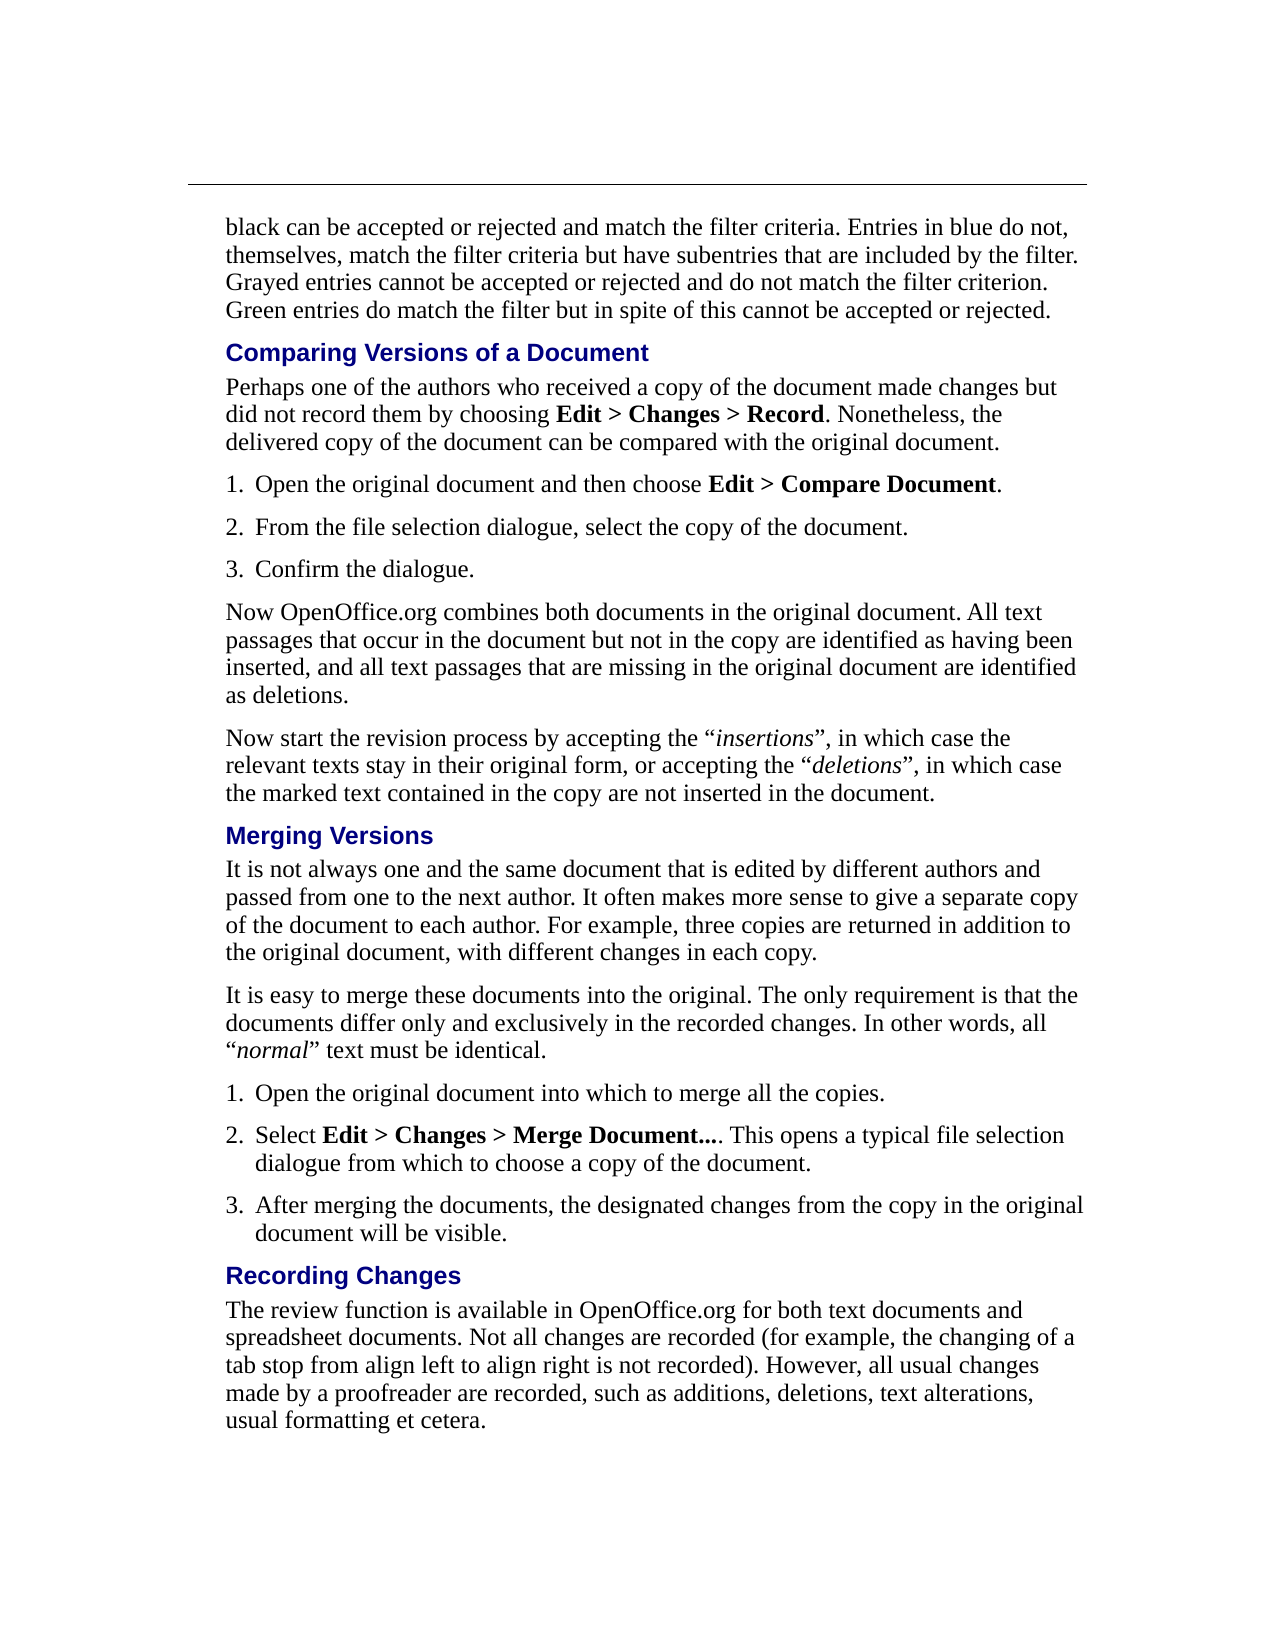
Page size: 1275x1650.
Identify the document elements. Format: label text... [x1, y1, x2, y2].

list From the file selection dialogue, select the copy of the document. [225, 513, 1087, 541]
text Now OpenOffice.org combines both documents in the original document. All text passages that occur in the document but not in the copy are identified as having been inserted, and all text passages that are missing in the original document are identified as deletions. [225, 598, 1087, 709]
text Now start the revision process by accepting the “insertions”, in which case the relevant texts stay in their original form, or accepting the “deletions”, in which case the marked text contained in the copy are not inserted in the document. [225, 724, 1087, 807]
subtitle Merging Versions [225, 822, 1087, 849]
list Confirm the dialogue. [225, 556, 1087, 583]
text It is easy to merge these documents into the original. The only requirement is that the documents differ only and exclusively in the recorded changes. In other words, all “normal” text must be identical. [225, 981, 1087, 1064]
text Perhaps one of the authors who received a copy of the document made changes but did not record them by choosing Edit > Changes > Record. Nonetheless, the delivered copy of the document can be compared with the original document. [225, 373, 1087, 456]
list After merging the documents, the designated changes from the copy in the original document will be visible. [225, 1192, 1087, 1247]
list Select Edit > Changes > Merge Document.... This opens a typical file selection dialogue from which to choose a copy of the document. [225, 1121, 1087, 1177]
text The review function is available in OpenOffice.org for both text documents and spreadsheet documents. Not all changes are recorded (for example, the changing of a tab stop from align left to align right is not recorded). However, all usual changes made by a proofreader are recorded, such as additions, deletions, text alterations, usual formatting et cetera. [225, 1296, 1087, 1434]
text It is not always one and the same document that is edited by different authors and passed from one to the next author. It often makes more sense to give a separate copy of the document to each author. For example, three copies are returned in addition to the original document, with different changes in each copy. [225, 855, 1087, 966]
list Open the original document and then choose Edit > Compare Document. [225, 471, 1087, 498]
subtitle Recording Changes [225, 1262, 1087, 1290]
text black can be accepted or rejected and match the filter criteria. Entries in blue do not, themselves, match the filter criteria but have subentries that are included by the filter. Grayed entries cannot be accepted or rejected and do not match the filter criterion. Green entries do match the filter but in spite of this cannot be accepted or rejected. [225, 213, 1087, 324]
subtitle Comparing Versions of a Document [225, 339, 1087, 367]
list Open the original document into which to merge all the copies. [225, 1079, 1087, 1107]
